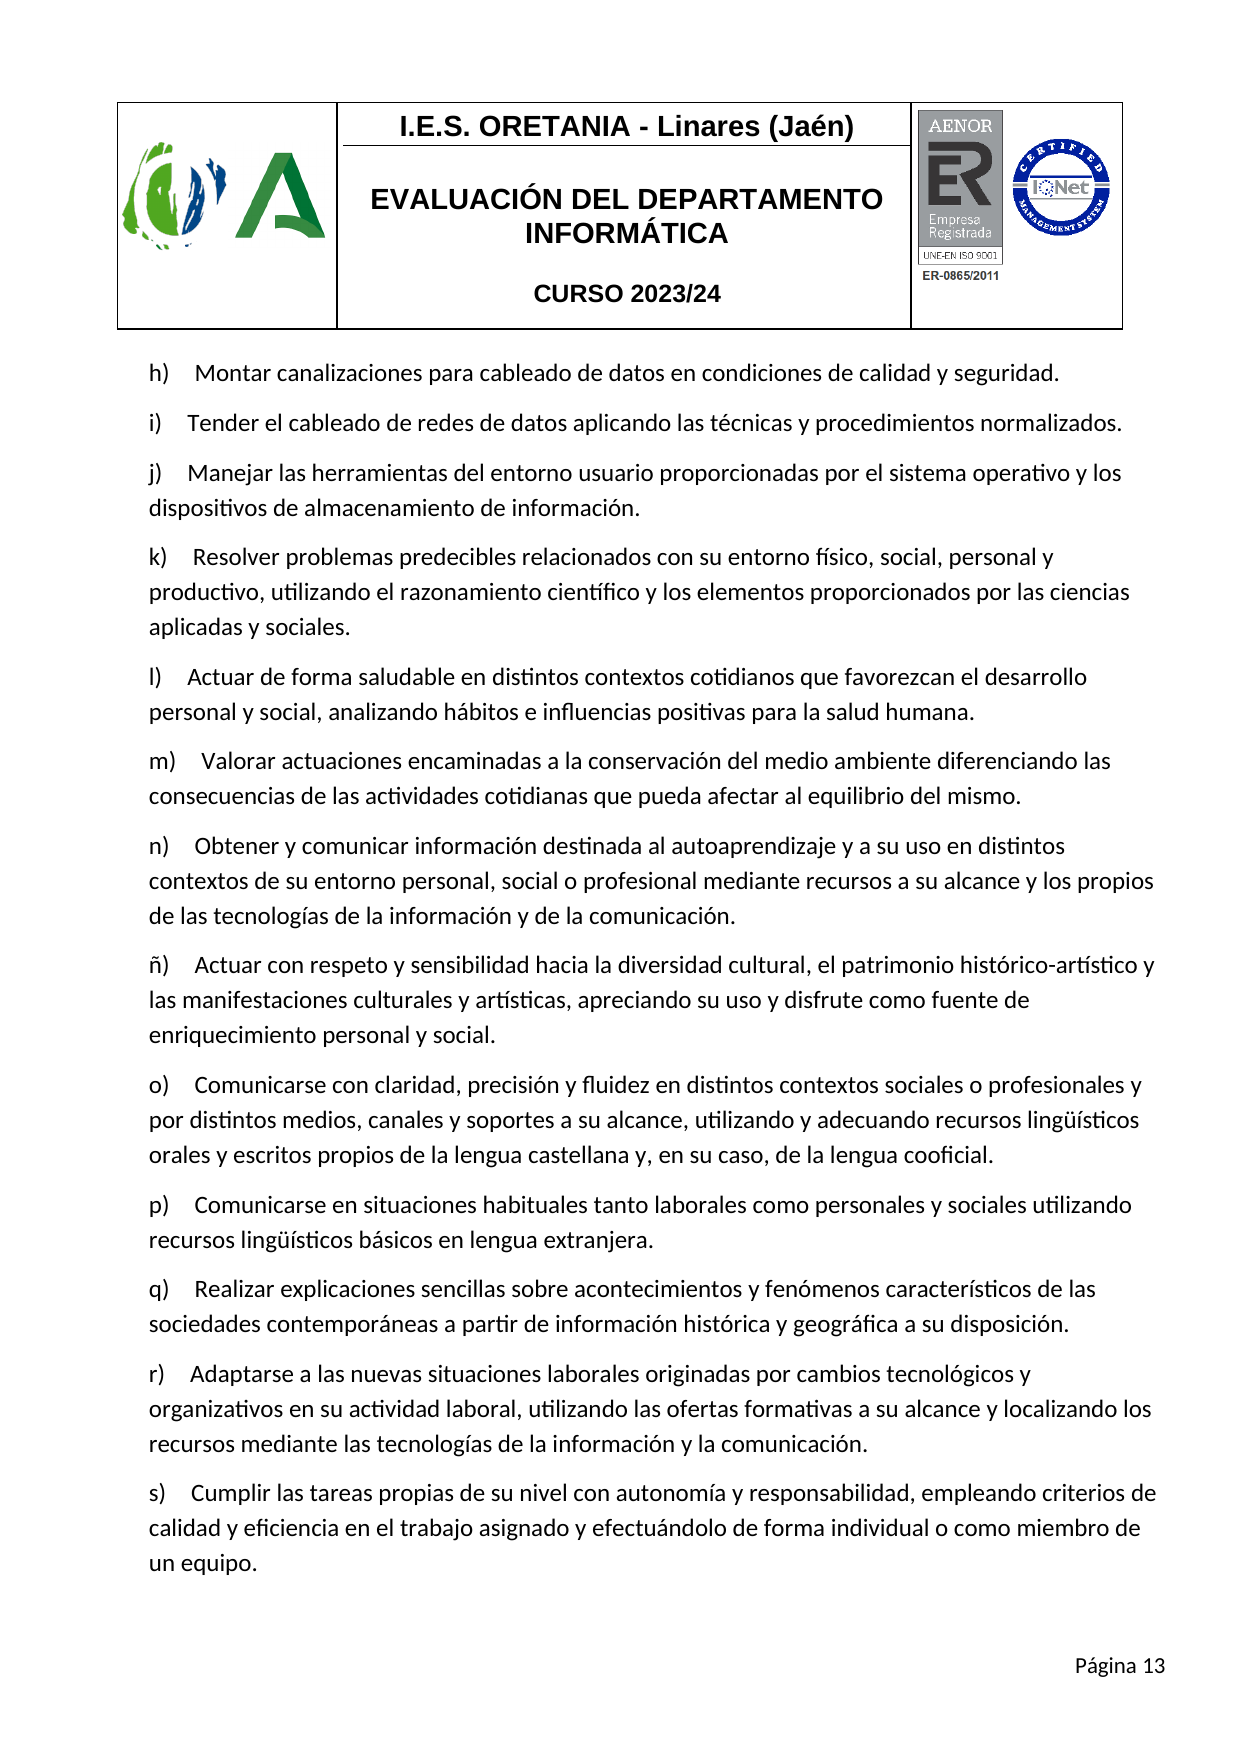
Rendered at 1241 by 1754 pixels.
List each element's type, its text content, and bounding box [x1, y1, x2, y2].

text ñ) Actuar con respeto y sensibilidad hacia la diversidad cultural, el patrimonio histórico-artístico y las manifestaciones culturales y artísticas, apreciando su uso y disfrute como fuente de enriquecimiento personal y social. [149, 950, 1165, 1050]
picture [916, 109, 1111, 286]
picture [120, 142, 333, 251]
text o) Comunicarse con claridad, precisión y fluidez en distintos contextos sociales o profesionales y por distintos medios, canales y soportes a su alcance, utilizando y adecuando recursos lingüísticos orales y escritos propios de la lengua castellana y, en su caso, de la lengua cooficial. [149, 1069, 1165, 1170]
text j) Manejar las herramientas del entorno usuario proporcionadas por el sistema operativo y los dispositivos de almacenamiento de información. [149, 457, 1165, 522]
text p) Comunicarse en situaciones habituales tanto laborales como personales y sociales utilizando recursos lingüísticos básicos en lengua extranjera. [149, 1189, 1165, 1254]
text r) Adaptarse a las nuevas situaciones laborales originadas por cambios tecnológicos y organizativos en su actividad laboral, utilizando las ofertas formativas a su alcance y localizando los recursos mediante las tecnologías de la información y la comunicación. [149, 1358, 1165, 1458]
text l) Actuar de forma saludable en distintos contextos cotidianos que favorezcan el desarrollo personal y social, analizando hábitos e influencias positivas para la salud humana. [149, 661, 1165, 726]
text q) Realizar explicaciones sencillas sobre acontecimientos y fenómenos característicos de las sociedades contemporáneas a partir de información histórica y geográfica a su disposición. [149, 1273, 1165, 1339]
text k) Resolver problemas predecibles relacionados con su entorno físico, social, personal y productivo, utilizando el razonamiento científico y los elementos proporcionados por las ciencias aplicadas y sociales. [149, 541, 1165, 642]
text m) Valorar actuaciones encaminadas a la conservación del medio ambiente diferenciando las consecuencias de las actividades cotidianas que pueda afectar al equilibrio del mismo. [149, 746, 1165, 811]
text h) Montar canalizaciones para cableado de datos en condiciones de calidad y seguridad. [149, 358, 1165, 388]
text i) Tender el cableado de redes de datos aplicando las técnicas y procedimientos normalizados. [149, 407, 1165, 438]
text n) Obtener y comunicar información destinada al autoaprendizaje y a su uso en distintos contextos de su entorno personal, social o profesional mediante recursos a su alcance y los propios de las tecnologías de la información y de la comunicación. [149, 830, 1165, 931]
text s) Cumplir las tareas propias de su nivel con autonomía y responsabilidad, empleando criterios de calidad y eficiencia en el trabajo asignado y efectuándolo de forma individual o como miembro de un equipo. [149, 1478, 1165, 1578]
